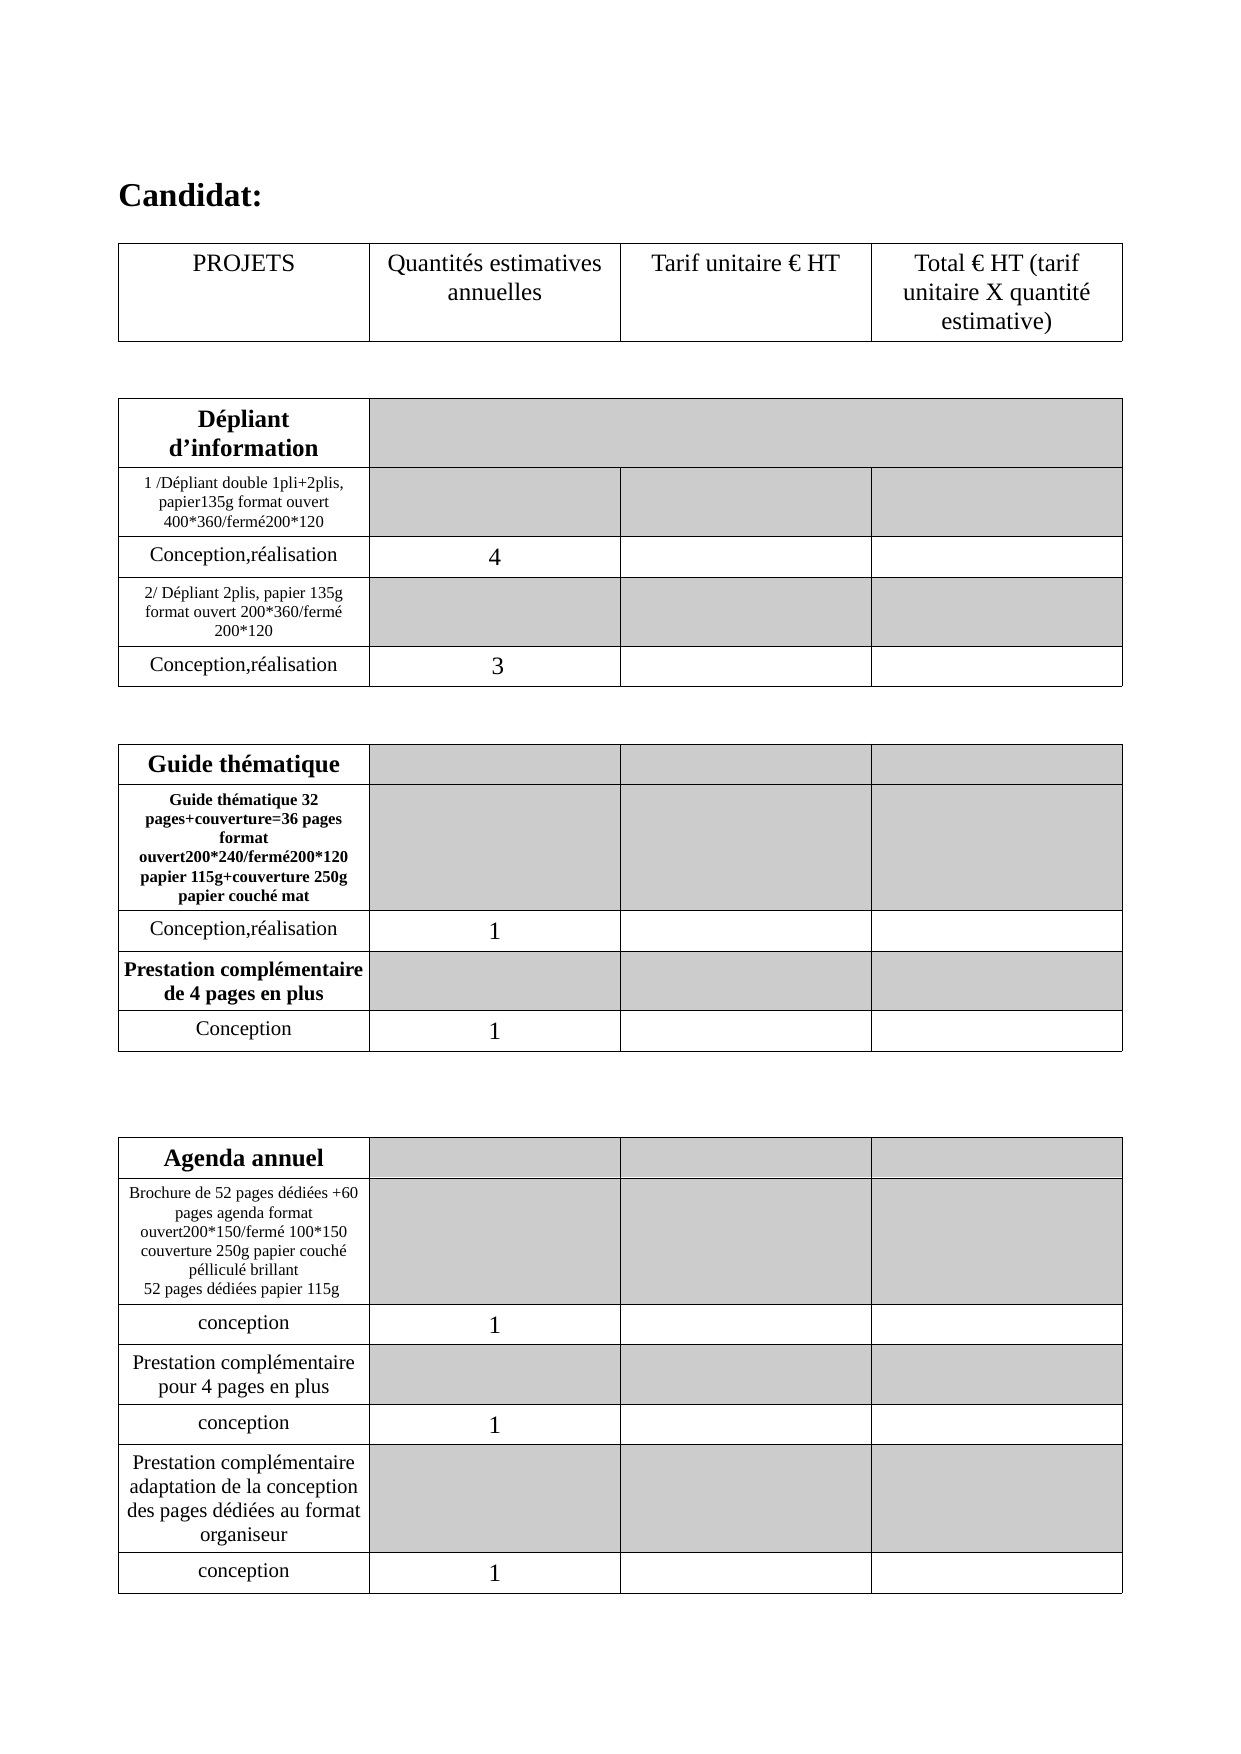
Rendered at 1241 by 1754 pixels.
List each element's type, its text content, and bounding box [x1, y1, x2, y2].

table_cell Conception,réalisation [119, 911, 369, 951]
table_cell conception [119, 1553, 369, 1592]
table_header Total € HT (tarif unitaire X quantité estimative) [872, 244, 1122, 341]
table_cell [370, 1445, 620, 1552]
table_cell [621, 1405, 871, 1444]
table_cell [621, 1345, 871, 1404]
table_cell conception [119, 1405, 369, 1444]
table_cell [621, 1305, 871, 1344]
table_cell Conception [119, 1011, 369, 1051]
table_cell [872, 1345, 1122, 1404]
table_cell [370, 468, 620, 536]
table_cell [621, 647, 871, 686]
table_cell [370, 1179, 620, 1304]
table_header [370, 745, 620, 784]
table_cell Brochure de 52 pages dédiées +60 pages agenda format ouvert200*150/fermé 100*150 couverture 250g papier couché pélliculé brillant 52 pages dédiées papier 115g [119, 1179, 369, 1304]
table_cell 1 [370, 911, 620, 951]
table_cell 2/ Dépliant 2plis, papier 135g format ouvert 200*360/fermé 200*120 [119, 578, 369, 646]
table_cell 1 [370, 1011, 620, 1051]
table_cell [621, 537, 871, 577]
table_cell [872, 1305, 1122, 1344]
table_header [872, 1138, 1122, 1177]
table_cell Prestation complémentaire adaptation de la conception des pages dédiées au format organiseur [119, 1445, 369, 1552]
table_cell [621, 1179, 871, 1304]
table_cell [872, 785, 1122, 910]
table_cell [872, 537, 1122, 577]
table_header [370, 399, 1122, 467]
text Candidat: [118, 176, 1122, 214]
table_header [621, 1138, 871, 1177]
table_cell [621, 1011, 871, 1051]
table_cell conception [119, 1305, 369, 1344]
table_header Dépliant d’information [119, 399, 369, 467]
table_header [872, 745, 1122, 784]
table_cell [370, 785, 620, 910]
table_cell Guide thématique 32 pages+couverture=36 pages format ouvert200*240/fermé200*120 papier 115g+couverture 250g papier couché mat [119, 785, 369, 910]
table_cell [621, 952, 871, 1010]
table_cell [872, 468, 1122, 536]
table_cell [872, 911, 1122, 951]
table_cell [370, 1345, 620, 1404]
table_cell 1 /Dépliant double 1pli+2plis, papier135g format ouvert 400*360/fermé200*120 [119, 468, 369, 536]
table_cell [370, 952, 620, 1010]
table_cell [621, 1553, 871, 1592]
table_cell Conception,réalisation [119, 647, 369, 686]
table_header Agenda annuel [119, 1138, 369, 1177]
table_cell [621, 911, 871, 951]
table_cell [872, 578, 1122, 646]
table_cell Conception,réalisation [119, 537, 369, 577]
table_cell [621, 468, 871, 536]
table_cell 1 [370, 1405, 620, 1444]
table_cell [872, 1179, 1122, 1304]
table_header [621, 745, 871, 784]
table_cell 1 [370, 1305, 620, 1344]
table_cell Prestation complémentaire pour 4 pages en plus [119, 1345, 369, 1404]
table_cell [872, 647, 1122, 686]
table_cell [872, 1553, 1122, 1592]
table_header Guide thématique [119, 745, 369, 784]
table_cell [621, 785, 871, 910]
table_cell [621, 578, 871, 646]
table_header Tarif unitaire € HT [621, 244, 871, 341]
table_cell [872, 1445, 1122, 1552]
table_cell 4 [370, 537, 620, 577]
table_header [370, 1138, 620, 1177]
table_cell 3 [370, 647, 620, 686]
table_header Quantités estimatives annuelles [370, 244, 620, 341]
table_cell Prestation complémentaire de 4 pages en plus [119, 952, 369, 1010]
table_cell [621, 1445, 871, 1552]
table_header PROJETS [119, 244, 369, 341]
table_cell [370, 578, 620, 646]
table_cell [872, 952, 1122, 1010]
table_cell 1 [370, 1553, 620, 1592]
table_cell [872, 1011, 1122, 1051]
table_cell [872, 1405, 1122, 1444]
